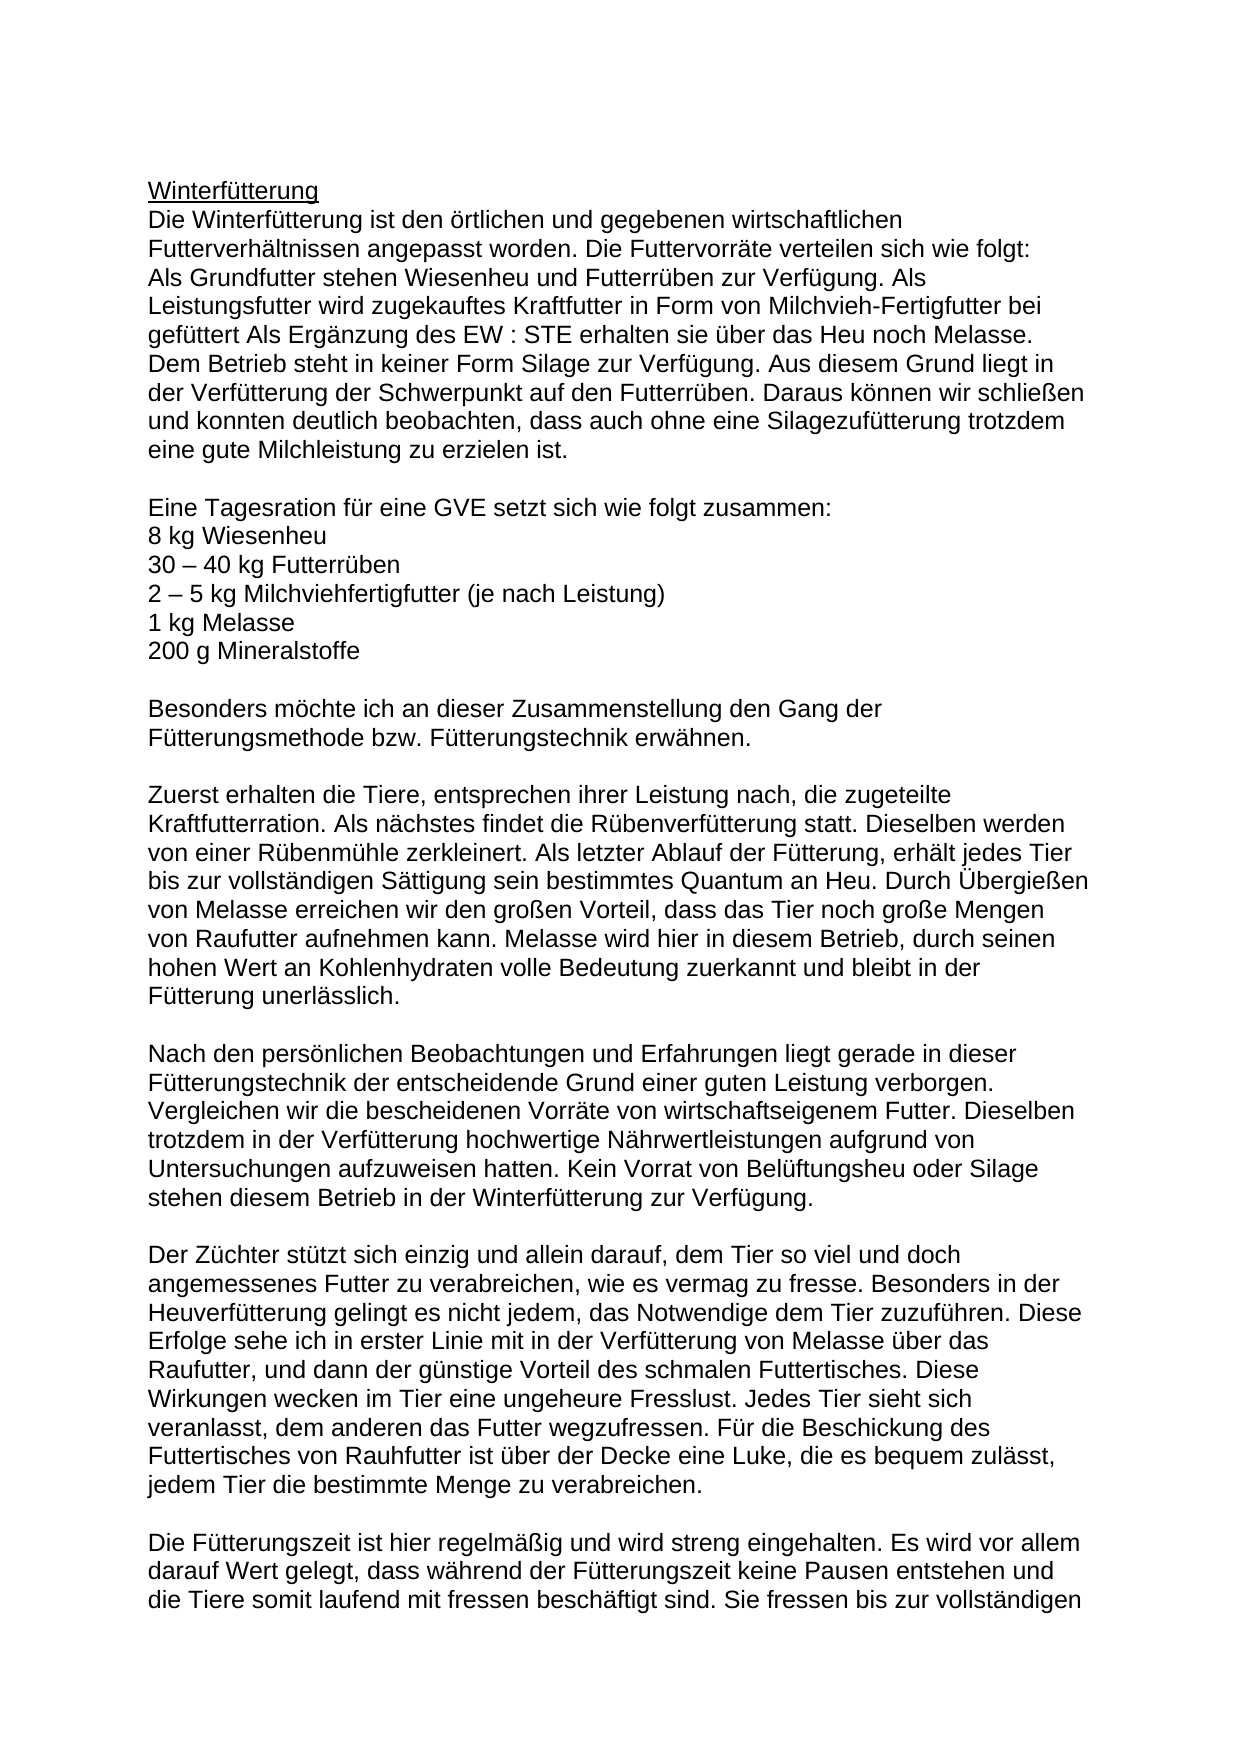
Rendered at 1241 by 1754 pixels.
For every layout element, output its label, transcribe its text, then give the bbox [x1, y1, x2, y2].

text 1 kg Melasse [148, 608, 1093, 636]
text Als Grundfutter stehen Wiesenheu und Futterrüben zur Verfügung. Als Leistungsfutter wird zugekauftes Kraftfutter in Form von Milchvieh-Fertigfutter bei gefüttert Als Ergänzung des EW : STE erhalten sie über das Heu noch Melasse. Dem Betrieb steht in keiner Form Silage zur Verfügung. Aus diesem Grund liegt in der Verfütterung der Schwerpunkt auf den Futterrüben. Daraus können wir schließen und konnten deutlich beobachten, dass auch ohne eine Silagezufütterung trotzdem eine gute Milchleistung zu erzielen ist. [148, 263, 1093, 464]
text 2 – 5 kg Milchviehfertigfutter (je nach Leistung) [148, 579, 1093, 608]
text Die Winterfütterung ist den örtlichen und gegebenen wirtschaftlichen Futterverhältnissen angepasst worden. Die Futtervorräte verteilen sich wie folgt: [148, 205, 1093, 263]
text Der Züchter stützt sich einzig und allein darauf, dem Tier so viel und doch angemessenes Futter zu verabreichen, wie es vermag zu fresse. Besonders in der Heuverfütterung gelingt es nicht jedem, das Notwendige dem Tier zuzuführen. Diese Erfolge sehe ich in erster Linie mit in der Verfütterung von Melasse über das Raufutter, und dann der günstige Vorteil des schmalen Futtertisches. Diese Wirkungen wecken im Tier eine ungeheure Fresslust. Jedes Tier sieht sich veranlasst, dem anderen das Futter wegzufressen. Für die Beschickung des Futtertisches von Rauhfutter ist über der Decke eine Luke, die es bequem zulässt, jedem Tier die bestimmte Menge zu verabreichen. [148, 1240, 1093, 1499]
text 8 kg Wiesenheu [148, 521, 1093, 550]
text Zuerst erhalten die Tiere, entsprechen ihrer Leistung nach, die zugeteilte Kraftfutterration. Als nächstes findet die Rübenverfütterung statt. Dieselben werden von einer Rübenmühle zerkleinert. Als letzter Ablauf der Fütterung, erhält jedes Tier bis zur vollständigen Sättigung sein bestimmtes Quantum an Heu. Durch Übergießen von Melasse erreichen wir den großen Vorteil, dass das Tier noch große Mengen von Raufutter aufnehmen kann. Melasse wird hier in diesem Betrieb, durch seinen hohen Wert an Kohlenhydraten volle Bedeutung zuerkannt und bleibt in der Fütterung unerlässlich. [148, 780, 1093, 1010]
text Nach den persönlichen Beobachtungen und Erfahrungen liegt gerade in dieser Fütterungstechnik der entscheidende Grund einer guten Leistung verborgen. Vergleichen wir die bescheidenen Vorräte von wirtschaftseigenem Futter. Dieselben trotzdem in der Verfütterung hochwertige Nährwertleistungen aufgrund von Untersuchungen aufzuweisen hatten. Kein Vorrat von Belüftungsheu oder Silage stehen diesem Betrieb in der Winterfütterung zur Verfügung. [148, 1039, 1093, 1211]
text 30 – 40 kg Futterrüben [148, 550, 1093, 579]
text 200 g Mineralstoffe [148, 636, 1093, 665]
text Die Fütterungszeit ist hier regelmäßig und wird streng eingehalten. Es wird vor allem darauf Wert gelegt, dass während der Fütterungszeit keine Pausen entstehen und die Tiere somit laufend mit fressen beschäftigt sind. Sie fressen bis zur vollständigen [148, 1528, 1093, 1614]
text Winterfütterung [148, 176, 1093, 205]
text Besonders möchte ich an dieser Zusammenstellung den Gang der Fütterungsmethode bzw. Fütterungstechnik erwähnen. [148, 694, 1093, 751]
text Eine Tagesration für eine GVE setzt sich wie folgt zusammen: [148, 493, 1093, 521]
